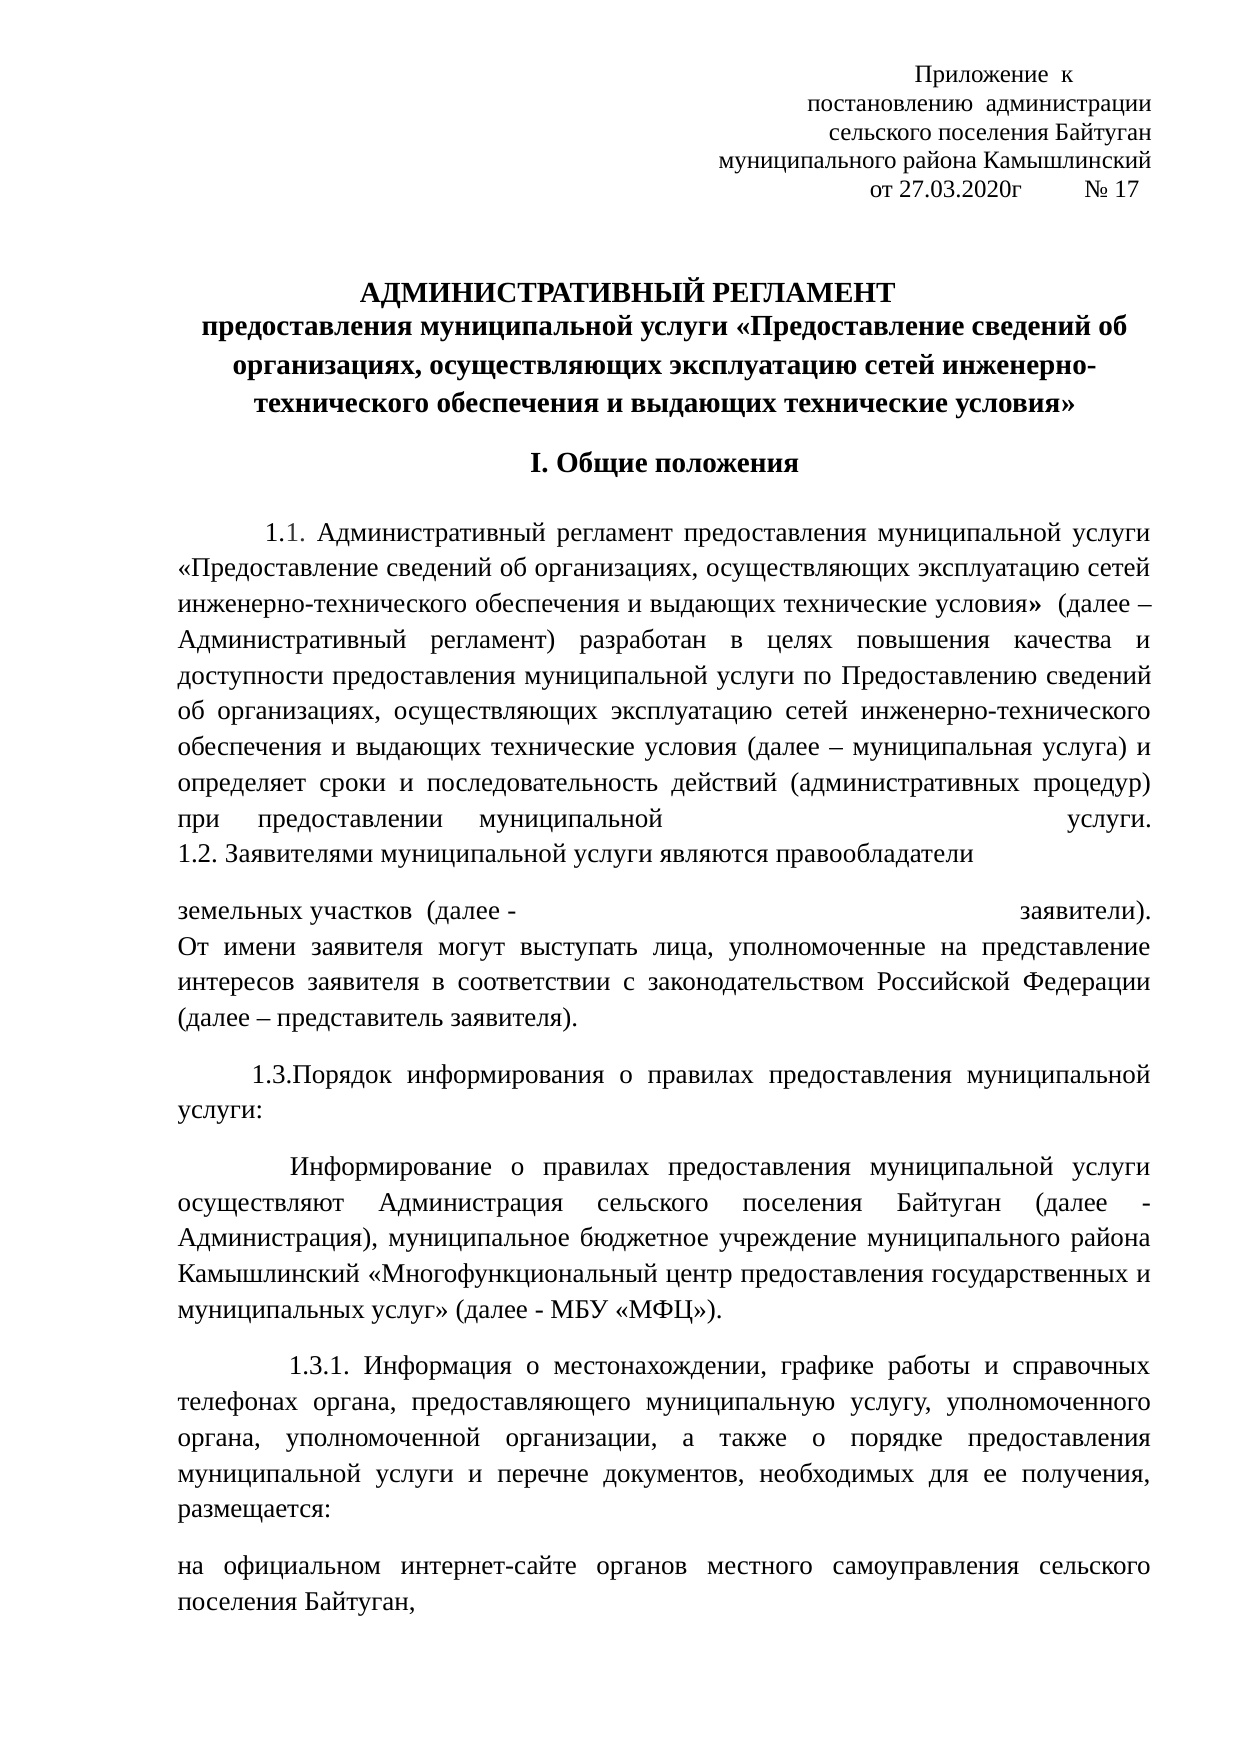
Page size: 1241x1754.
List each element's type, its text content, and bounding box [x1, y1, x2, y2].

text сельского поселения Байтуган муниципального района Камышлинский [693, 117, 1152, 174]
text 1.3.Порядок информирования о правилах предоставления муниципальной услуги: [177, 1058, 1152, 1124]
text I. Общие положения [177, 445, 1152, 478]
text Информирование о правилах предоставления муниципальной услуги осуществляют Администрация сельского поселения Байтуган (далее - Администрация), муниципальное бюджетное учреждение муниципального района Камышлинский «Многофункциональный центр предоставления государственных и муниципальных услуг» (далее - МБУ «МФЦ»). [177, 1150, 1152, 1324]
text АДМИНИСТРАТИВНЫЙ РЕГЛАМЕНТ [177, 275, 1152, 308]
text земельных участков (далее - заявители). От имени заявителя могут выступать лица, уполномоченные на представление интересов заявителя в соответствии с законодательством Российской Федерации (далее – представитель заявителя). [177, 894, 1152, 1032]
text предоставления муниципальной услуги «Предоставление сведений об организациях, осуществляющих эксплуатацию сетей инженерно-технического обеспечения и выдающих технические условия» [177, 308, 1152, 419]
subtitle Приложение к [693, 59, 1152, 88]
text 1.3.1. Информация о местонахождении, графике работы и справочных телефонах органа, предоставляющего муниципальную услугу, уполномоченного органа, уполномоченной организации, а также о порядке предоставления муниципальной услуги и перечне документов, необходимых для ее получения, размещается: [177, 1349, 1152, 1523]
text от 27.03.2020г № 17 [693, 174, 1152, 203]
text на официальном интернет-сайте органов местного самоуправления сельского поселения Байтуган, [177, 1549, 1152, 1616]
text 1.1. Административный регламент предоставления муниципальной услуги «Предоставление сведений об организациях, осуществляющих эксплуатацию сетей инженерно-технического обеспечения и выдающих технические условия» (далее – Административный регламент) разработан в целях повышения качества и доступности предоставления муниципальной услуги по Предоставлению сведений об организациях, осуществляющих эксплуатацию сетей инженерно-технического обеспечения и выдающих технические условия (далее – муниципальная услуга) и определяет сроки и последовательность действий (административных процедур) при предоставлении муниципальной услуги. 1.2. Заявителями муниципальной услуги являются правообладатели [177, 516, 1152, 868]
subtitle постановлению администрации [177, 88, 1152, 117]
